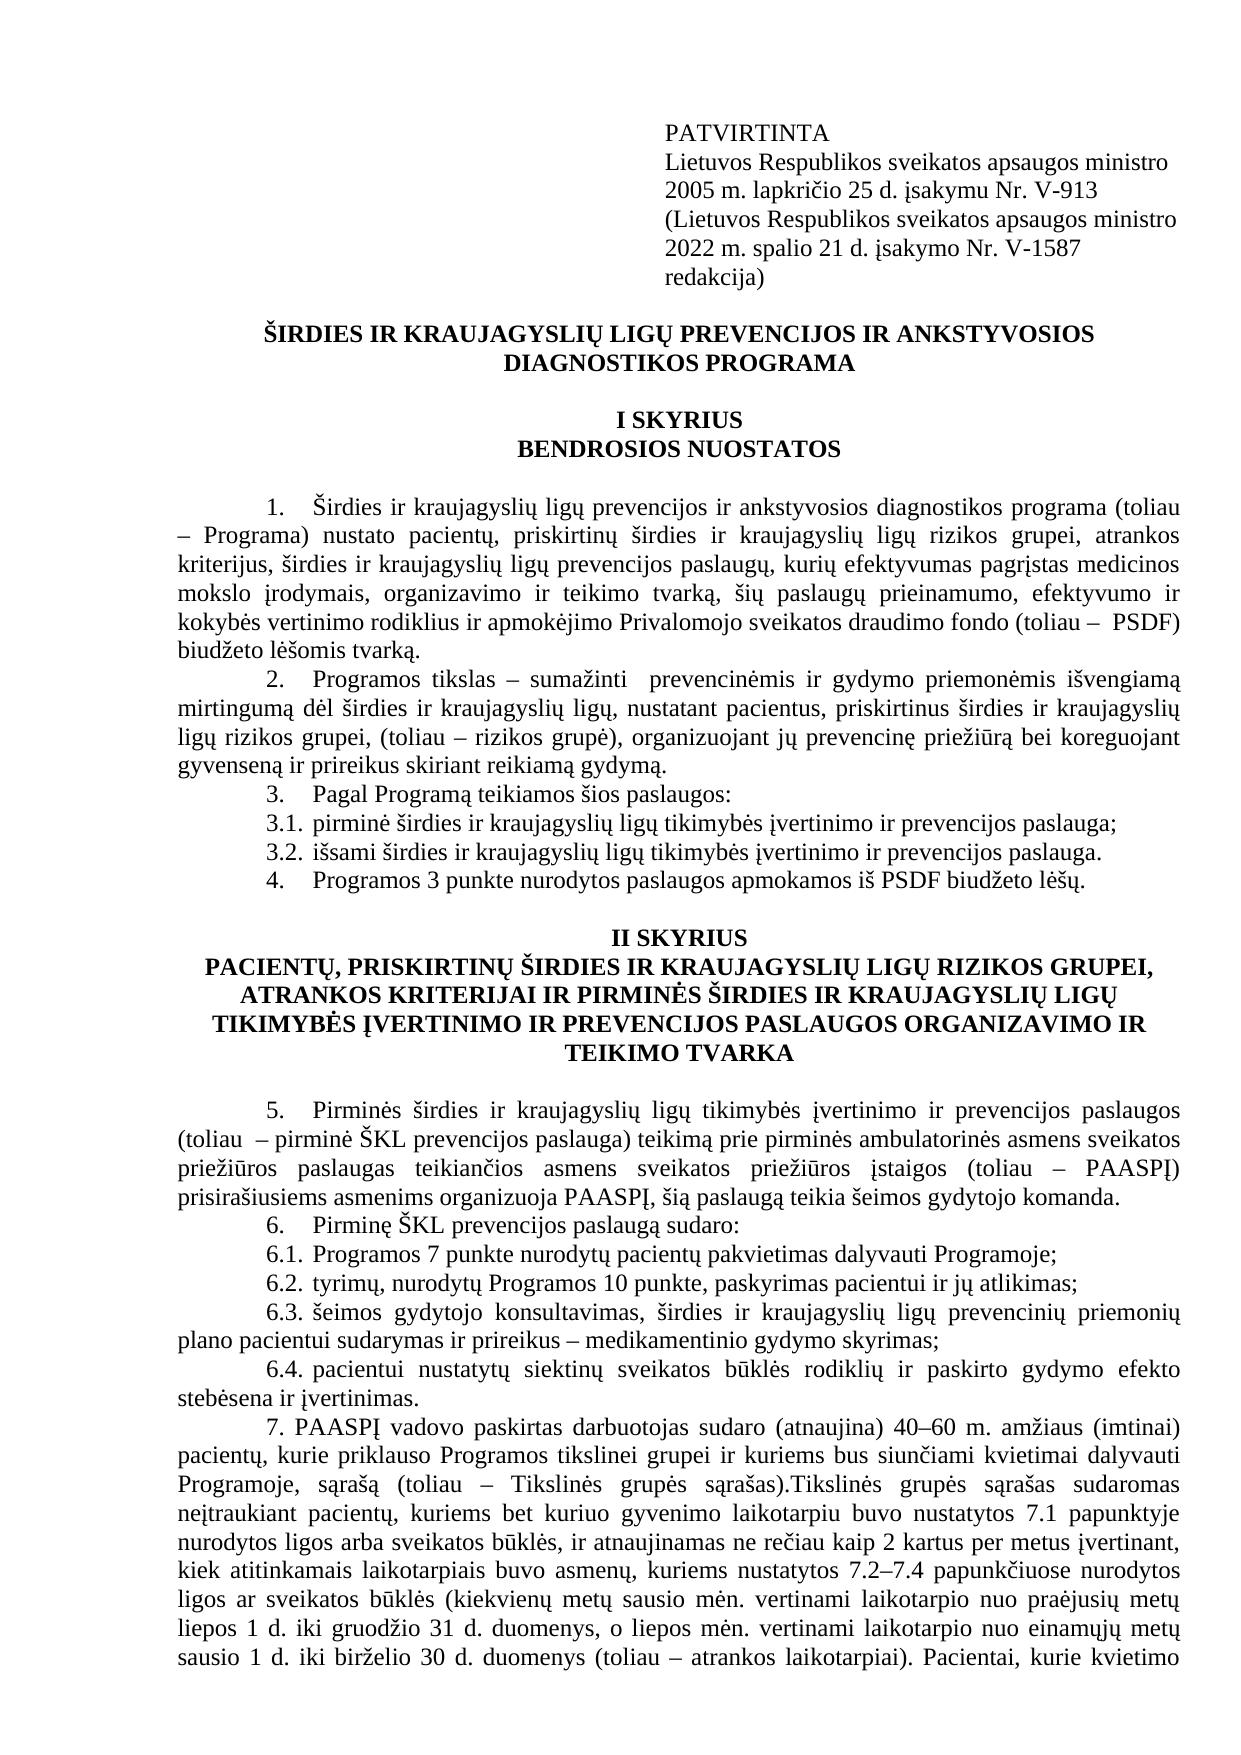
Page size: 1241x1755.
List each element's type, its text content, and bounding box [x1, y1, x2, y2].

text PATVIRTINTA [664, 118, 1181, 147]
text redakcija) [664, 262, 1181, 291]
text 4. Programos 3 punkte nurodytos paslaugos apmokamos iš PSDF biudžeto lėšų. [177, 866, 1181, 894]
text širdies ir kraujagyslių ligų prevencijos ir ankstyvosios diagnostikos programa [177, 319, 1181, 377]
text 6.2. tyrimų, nurodytų Programos 10 punkte, paskyrimas pacientui ir jų atlikimas; [177, 1268, 1181, 1297]
text 3.2. išsami širdies ir kraujagyslių ligų tikimybės įvertinimo ir prevencijos paslauga. [177, 837, 1181, 866]
text 3. Pagal Programą teikiamos šios paslaugos: [177, 779, 1181, 808]
text 7. PAASPĮ vadovo paskirtas darbuotojas sudaro (atnaujina) 40–60 m. amžiaus (imtinai) pacientų, kurie priklauso Programos tikslinei grupei ir kuriems bus siunčiami kvietimai dalyvauti Programoje, sąrašą (toliau – Tikslinės grupės sąrašas).Tikslinės grupės sąrašas sudaromas neįtraukiant pacientų, kuriems bet kuriuo gyvenimo laikotarpiu buvo nustatytos 7.1 papunktyje nurodytos ligos arba sveikatos būklės, ir atnaujinamas ne rečiau kaip 2 kartus per metus įvertinant, kiek atitinkamais laikotarpiais buvo asmenų, kuriems nustatytos 7.2–7.4 papunkčiuose nurodytos ligos ar sveikatos būklės (kiekvienų metų sausio mėn. vertinami laikotarpio nuo praėjusių metų liepos 1 d. iki gruodžio 31 d. duomenys, o liepos mėn. vertinami laikotarpio nuo einamųjų metų sausio 1 d. iki birželio 30 d. duomenys (toliau – atrankos laikotarpiai). Pacientai, kurie kvietimo [177, 1412, 1181, 1671]
text BENDROSIOS NUOSTATOS [177, 434, 1181, 463]
text II SKYRIUS [177, 923, 1181, 952]
text PACIENTŲ, priskirtinų širdies ir kraujagyslių ligų rizikos grupei, atrankos kriterijAI IR pirminėS širdies ir kraujagyslių ligų tikimybės įvertinimo IR PREVENCIJOS PASLAUGOS organizavimo ir teikimo tvarka [177, 952, 1181, 1067]
text 2. Programos tikslas – sumažinti prevencinėmis ir gydymo priemonėmis išvengiamą mirtingumą dėl širdies ir kraujagyslių ligų, nustatant pacientus, priskirtinus širdies ir kraujagyslių ligų rizikos grupei, (toliau – rizikos grupė), organizuojant jų prevencinę priežiūrą bei koreguojant gyvenseną ir prireikus skiriant reikiamą gydymą. [177, 664, 1181, 779]
text 1. Širdies ir kraujagyslių ligų prevencijos ir ankstyvosios diagnostikos programa (toliau – Programa) nustato pacientų, priskirtinų širdies ir kraujagyslių ligų rizikos grupei, atrankos kriterijus, širdies ir kraujagyslių ligų prevencijos paslaugų, kurių efektyvumas pagrįstas medicinos mokslo įrodymais, organizavimo ir teikimo tvarką, šių paslaugų prieinamumo, efektyvumo ir kokybės vertinimo rodiklius ir apmokėjimo Privalomojo sveikatos draudimo fondo (toliau – PSDF) biudžeto lėšomis tvarką. [177, 492, 1181, 664]
text 6.3. šeimos gydytojo konsultavimas, širdies ir kraujagyslių ligų prevencinių priemonių plano pacientui sudarymas ir prireikus – medikamentinio gydymo skyrimas; [177, 1297, 1181, 1354]
text 5. Pirminės širdies ir kraujagyslių ligų tikimybės įvertinimo ir prevencijos paslaugos (toliau – pirminė ŠKL prevencijos paslauga) teikimą prie pirminės ambulatorinės asmens sveikatos priežiūros paslaugas teikiančios asmens sveikatos priežiūros įstaigos (toliau – PAASPĮ) prisirašiusiems asmenims organizuoja PAASPĮ, šią paslaugą teikia šeimos gydytojo komanda. [177, 1096, 1181, 1211]
text I SKYRIUS [177, 406, 1181, 434]
text 6.4. pacientui nustatytų siektinų sveikatos būklės rodiklių ir paskirto gydymo efekto stebėsena ir įvertinimas. [177, 1354, 1181, 1412]
text 2005 m. lapkričio 25 d. įsakymu Nr. V-913 [664, 176, 1181, 204]
text Lietuvos Respublikos sveikatos apsaugos ministro [664, 147, 1181, 176]
text 6. Pirminę ŠKL prevencijos paslaugą sudaro: [177, 1211, 1181, 1239]
text (Lietuvos Respublikos sveikatos apsaugos ministro [664, 204, 1181, 233]
text 3.1. pirminė širdies ir kraujagyslių ligų tikimybės įvertinimo ir prevencijos paslauga; [177, 808, 1181, 837]
text 2022 m. spalio 21 d. įsakymo Nr. V-1587 [664, 233, 1181, 262]
text 6.1. Programos 7 punkte nurodytų pacientų pakvietimas dalyvauti Programoje; [177, 1239, 1181, 1268]
